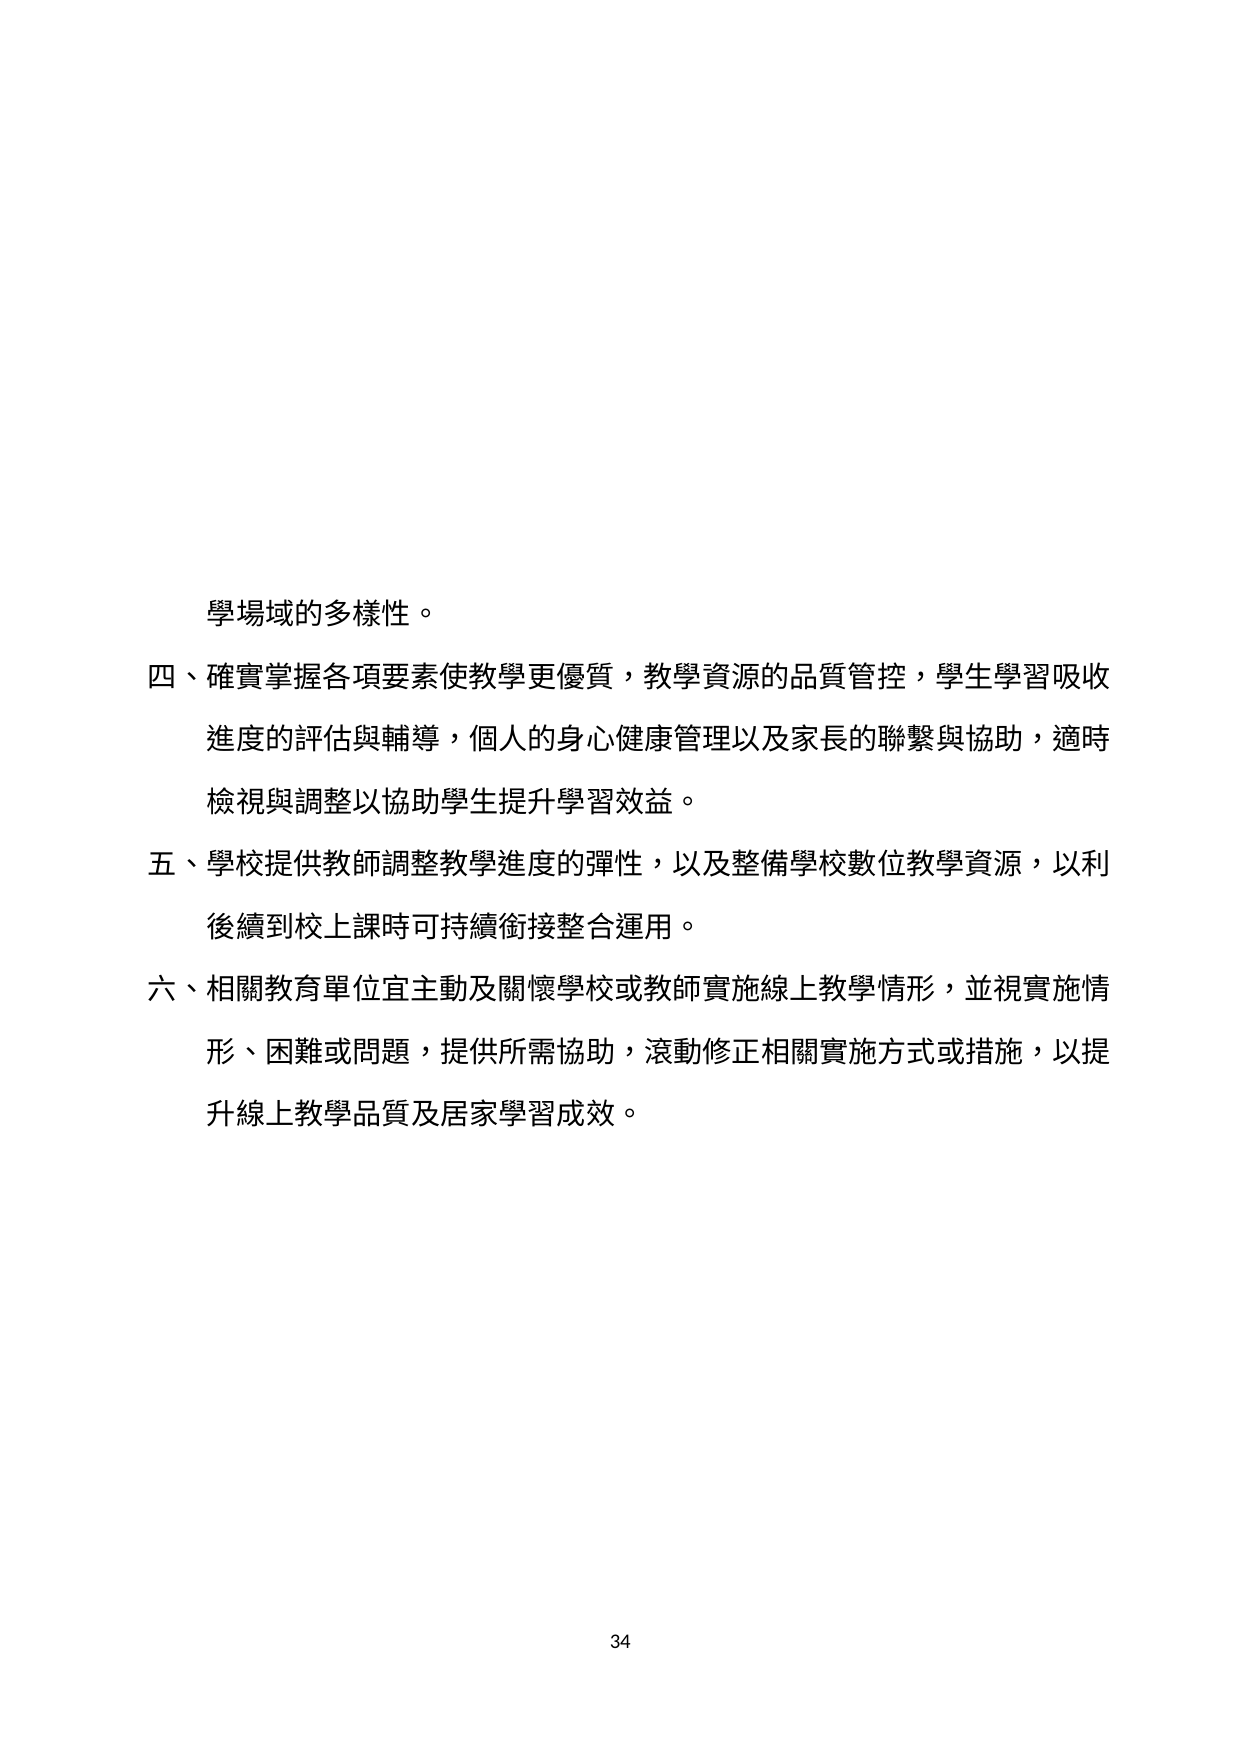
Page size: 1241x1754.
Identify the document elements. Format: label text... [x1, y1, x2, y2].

text 學場域的多樣性。 [148, 570, 1122, 633]
text 五、學校提供教師調整教學進度的彈性，以及整備學校數位教學資源，以利後續到校上課時可持續銜接整合運用。 [148, 820, 1122, 945]
text 四、確實掌握各項要素使教學更優質，教學資源的品質管控，學生學習吸收進度的評估與輔導，個人的身心健康管理以及家長的聯繫與協助，適時 檢視與調整以協助學生提升學習效益。 [148, 633, 1122, 820]
text 六、相關教育單位宜主動及關懷學校或教師實施線上教學情形，並視實施情形、困難或問題，提供所需協助，滾動修正相關實施方式或措施，以提 升線上教學品質及居家學習成效。 [148, 945, 1122, 1133]
